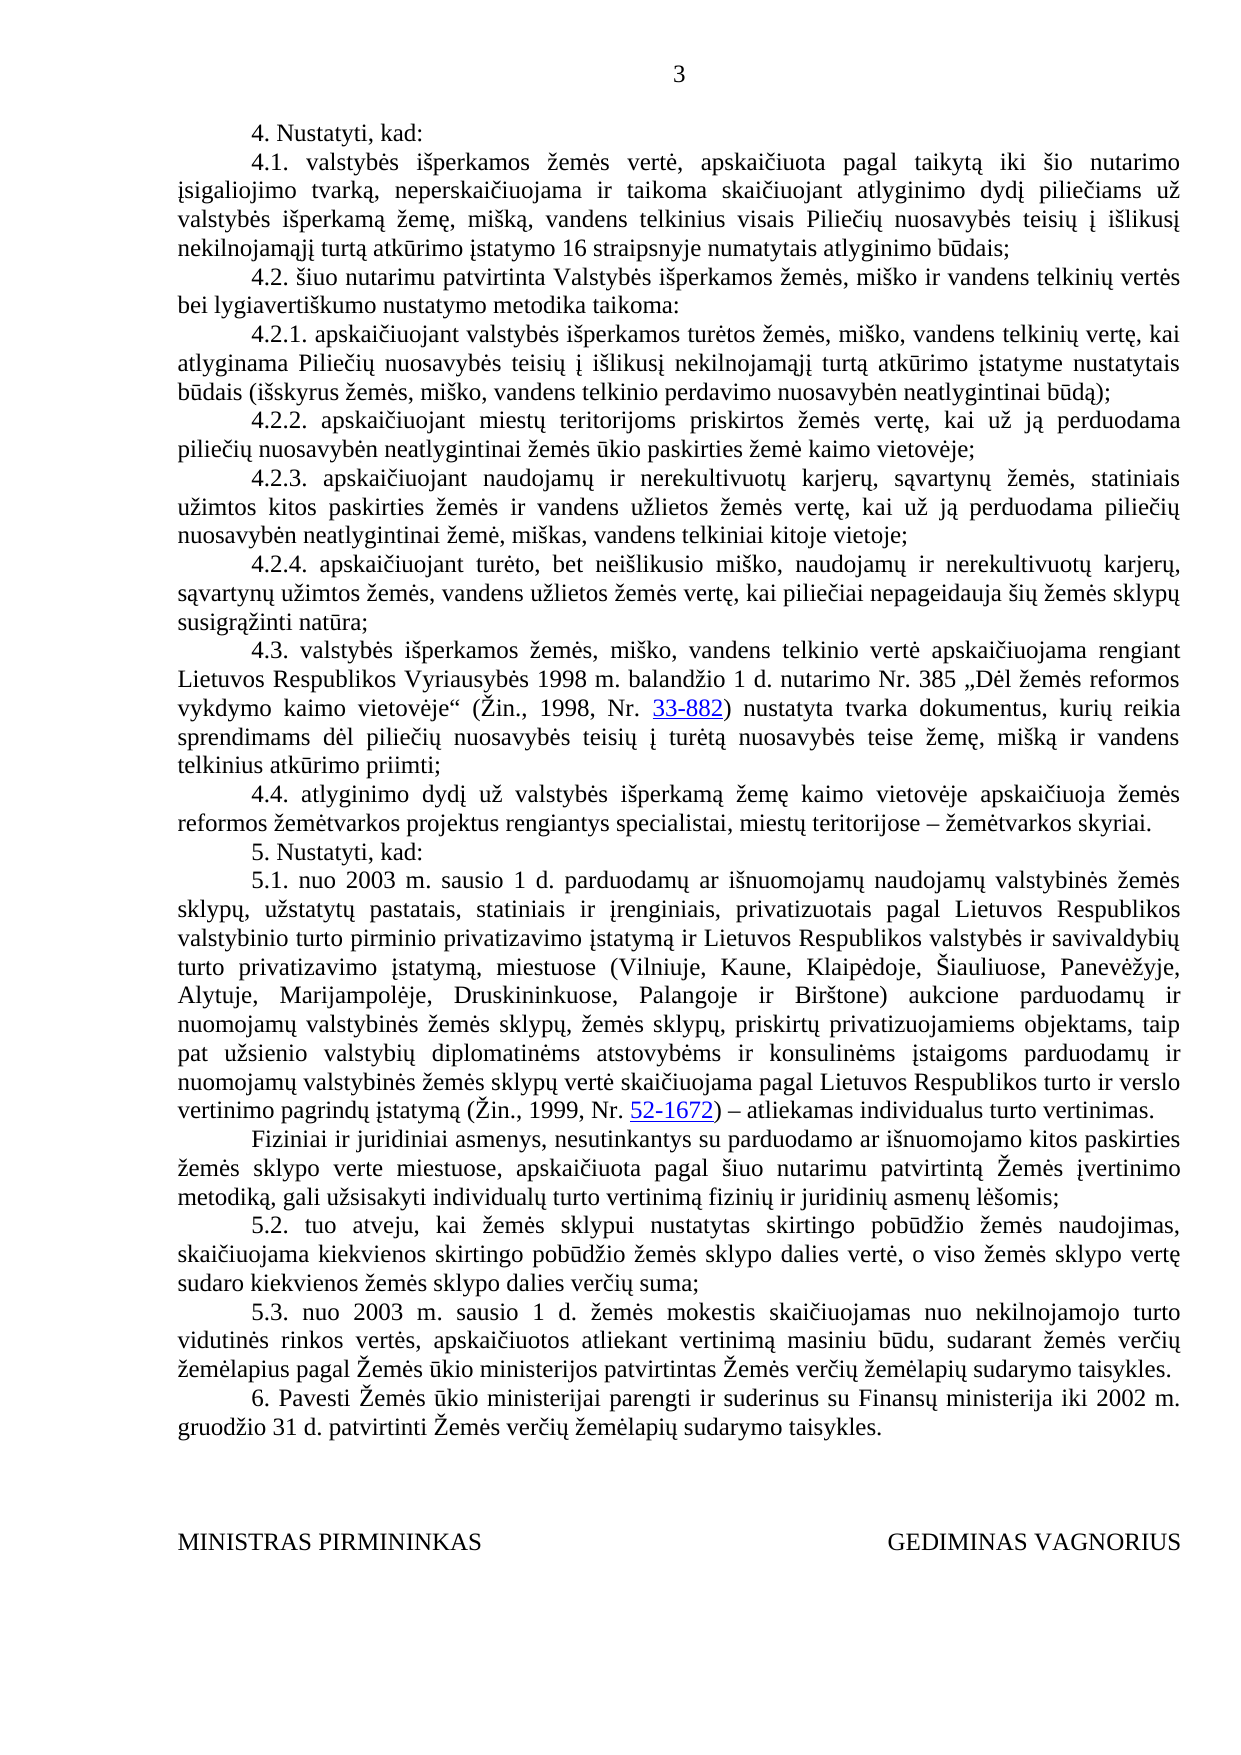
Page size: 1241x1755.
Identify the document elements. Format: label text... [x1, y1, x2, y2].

text 4.3. valstybės išperkamos žemės, miško, vandens telkinio vertė apskaičiuojama rengiant Lietuvos Respublikos Vyriausybės 1998 m. balandžio 1 d. nutarimo Nr. 385 „Dėl žemės reformos vykdymo kaimo vietovėje“ (Žin., 1998, Nr. 33-882) nustatyta tvarka dokumentus, kurių reikia sprendimams dėl piliečių nuosavybės teisių į turėtą nuosavybės teise žemę, mišką ir vandens telkinius atkūrimo priimti; [177, 636, 1181, 779]
text Fiziniai ir juridiniai asmenys, nesutinkantys su parduodamo ar išnuomojamo kitos paskirties žemės sklypo verte miestuose, apskaičiuota pagal šiuo nutarimu patvirtintą Žemės įvertinimo metodiką, gali užsisakyti individualų turto vertinimą fizinių ir juridinių asmenų lėšomis; [177, 1124, 1181, 1211]
text 4.2.4. apskaičiuojant turėto, bet neišlikusio miško, naudojamų ir nerekultivuotų karjerų, sąvartynų užimtos žemės, vandens užlietos žemės vertę, kai piliečiai nepageidauja šių žemės sklypų susigrąžinti natūra; [177, 549, 1181, 636]
text 6. Pavesti Žemės ūkio ministerijai parengti ir suderinus su Finansų ministerija iki 2002 m. gruodžio 31 d. patvirtinti Žemės verčių žemėlapių sudarymo taisykles. [177, 1383, 1181, 1441]
text 4.4. atlyginimo dydį už valstybės išperkamą žemę kaimo vietovėje apskaičiuoja žemės reformos žemėtvarkos projektus rengiantys specialistai, miestų teritorijose – žemėtvarkos skyriai. [177, 779, 1181, 837]
text 5.3. nuo 2003 m. sausio 1 d. žemės mokestis skaičiuojamas nuo nekilnojamojo turto vidutinės rinkos vertės, apskaičiuotos atliekant vertinimą masiniu būdu, sudarant žemės verčių žemėlapius pagal Žemės ūkio ministerijos patvirtintas Žemės verčių žemėlapių sudarymo taisykles. [177, 1297, 1181, 1383]
text Ministras Pirmininkas Gediminas Vagnorius [177, 1527, 1181, 1556]
text 4.2. šiuo nutarimu patvirtinta Valstybės išperkamos žemės, miško ir vandens telkinių vertės bei lygiavertiškumo nustatymo metodika taikoma: [177, 262, 1181, 319]
text 5. Nustatyti, kad: [177, 837, 1181, 866]
text 4.1. valstybės išperkamos žemės vertė, apskaičiuota pagal taikytą iki šio nutarimo įsigaliojimo tvarką, neperskaičiuojama ir taikoma skaičiuojant atlyginimo dydį piliečiams už valstybės išperkamą žemę, mišką, vandens telkinius visais Piliečių nuosavybės teisių į išlikusį nekilnojamąjį turtą atkūrimo įstatymo 16 straipsnyje numatytais atlyginimo būdais; [177, 147, 1181, 262]
text 4.2.1. apskaičiuojant valstybės išperkamos turėtos žemės, miško, vandens telkinių vertę, kai atlyginama Piliečių nuosavybės teisių į išlikusį nekilnojamąjį turtą atkūrimo įstatyme nustatytais būdais (išskyrus žemės, miško, vandens telkinio perdavimo nuosavybėn neatlygintinai būdą); [177, 319, 1181, 406]
text 4.2.2. apskaičiuojant miestų teritorijoms priskirtos žemės vertę, kai už ją perduodama piliečių nuosavybėn neatlygintinai žemės ūkio paskirties žemė kaimo vietovėje; [177, 406, 1181, 463]
text 4.2.3. apskaičiuojant naudojamų ir nerekultivuotų karjerų, sąvartynų žemės, statiniais užimtos kitos paskirties žemės ir vandens užlietos žemės vertę, kai už ją perduodama piliečių nuosavybėn neatlygintinai žemė, miškas, vandens telkiniai kitoje vietoje; [177, 463, 1181, 549]
text 5.2. tuo atveju, kai žemės sklypui nustatytas skirtingo pobūdžio žemės naudojimas, skaičiuojama kiekvienos skirtingo pobūdžio žemės sklypo dalies vertė, o viso žemės sklypo vertę sudaro kiekvienos žemės sklypo dalies verčių suma; [177, 1211, 1181, 1297]
text 4. Nustatyti, kad: [177, 118, 1181, 147]
text 5.1. nuo 2003 m. sausio 1 d. parduodamų ar išnuomojamų naudojamų valstybinės žemės sklypų, užstatytų pastatais, statiniais ir įrenginiais, privatizuotais pagal Lietuvos Respublikos valstybinio turto pirminio privatizavimo įstatymą ir Lietuvos Respublikos valstybės ir savivaldybių turto privatizavimo įstatymą, miestuose (Vilniuje, Kaune, Klaipėdoje, Šiauliuose, Panevėžyje, Alytuje, Marijampolėje, Druskininkuose, Palangoje ir Birštone) aukcione parduodamų ir nuomojamų valstybinės žemės sklypų, žemės sklypų, priskirtų privatizuojamiems objektams, taip pat užsienio valstybių diplomatinėms atstovybėms ir konsulinėms įstaigoms parduodamų ir nuomojamų valstybinės žemės sklypų vertė skaičiuojama pagal Lietuvos Respublikos turto ir verslo vertinimo pagrindų įstatymą (Žin., 1999, Nr. 52-1672) – atliekamas individualus turto vertinimas. [177, 866, 1181, 1124]
